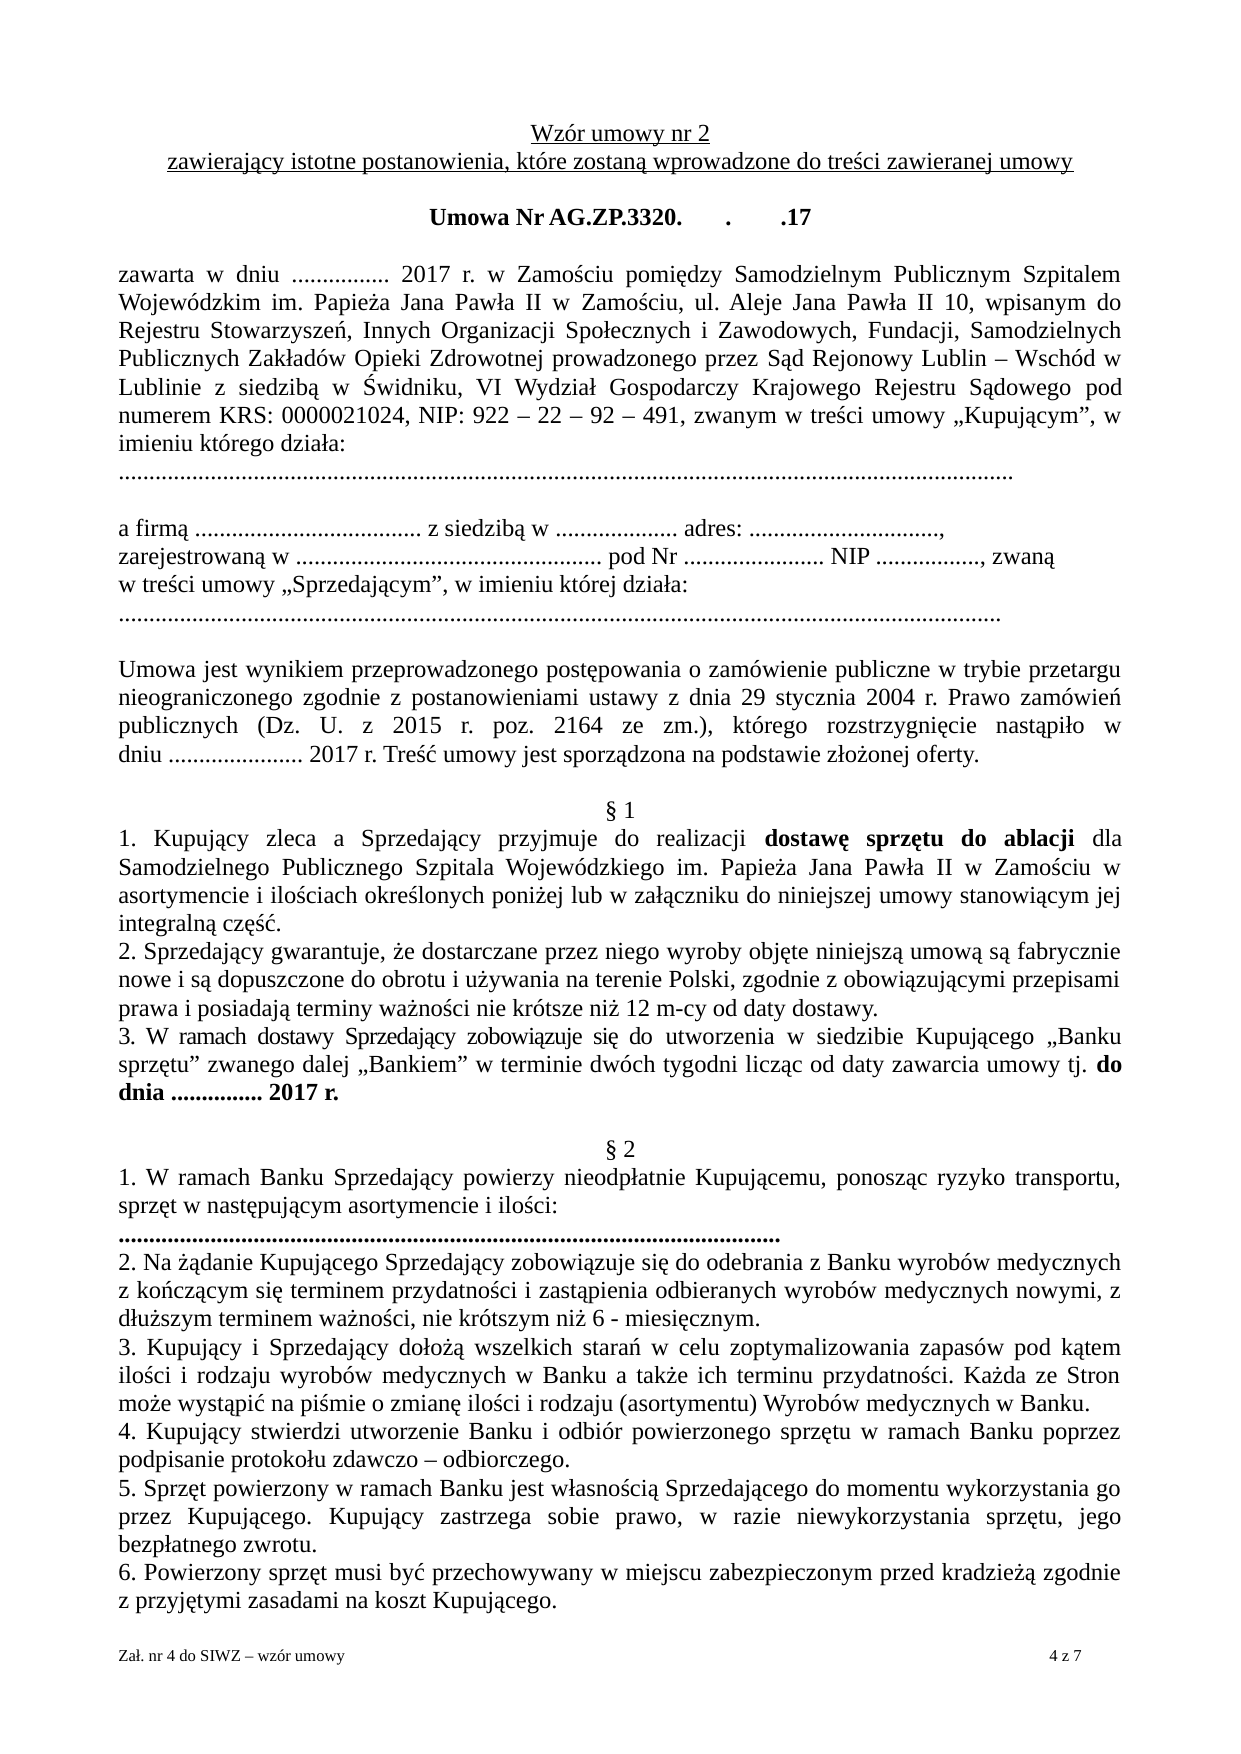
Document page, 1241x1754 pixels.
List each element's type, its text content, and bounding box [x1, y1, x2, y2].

text 2. Na żądanie Kupującego Sprzedający zobowiązuje się do odebrania z Banku wyrobów medycznych z kończącym się terminem przydatności i zastąpienia odbieranych wyrobów medycznych nowymi, z dłuższym terminem ważności, nie krótszym niż 6 - miesięcznym. [118, 1247, 1122, 1332]
text zarejestrowaną w .................................................. pod Nr ....................... NIP ................., zwaną [118, 542, 1122, 570]
text ............................................................................................................ [118, 1219, 1122, 1247]
text 1. W ramach Banku Sprzedający powierzy nieodpłatnie Kupującemu, ponosząc ryzyko transportu, sprzęt w następującym asortymencie i ilości: [118, 1163, 1122, 1219]
text 4. Kupujący stwierdzi utworzenie Banku i odbiór powierzonego sprzętu w ramach Banku poprzez podpisanie protokołu zdawczo – odbiorczego. [118, 1417, 1122, 1473]
text § 2 [118, 1134, 1122, 1163]
text 2. Sprzedający gwarantuje, że dostarczane przez niego wyroby objęte niniejszą umową są fabrycznie nowe i są dopuszczone do obrotu i używania na terenie Polski, zgodnie z obowiązującymi przepisami prawa i posiadają terminy ważności nie krótsze niż 12 m-cy od daty dostawy. [118, 937, 1122, 1021]
text Wzór umowy nr 2 [118, 118, 1122, 146]
text 6. Powierzony sprzęt musi być przechowywany w miejscu zabezpieczonym przed kradzieżą zgodnie z przyjętymi zasadami na koszt Kupującego. [118, 1558, 1122, 1614]
text Umowa Nr AG.ZP.3320. . .17 [118, 203, 1122, 231]
text § 1 [118, 796, 1122, 824]
text a firmą ..................................... z siedzibą w .................... adres: ..............................., [118, 513, 1122, 542]
text zawierający istotne postanowienia, które zostaną wprowadzone do treści zawieranej umowy [118, 146, 1122, 174]
text Umowa jest wynikiem przeprowadzonego postępowania o zamówienie publiczne w trybie przetargu nieograniczonego zgodnie z postanowieniami ustawy z dnia 29 stycznia 2004 r. Prawo zamówień publicznych (Dz. U. z 2015 r. poz. 2164 ze zm.), którego rozstrzygnięcie nastąpiło w dniu ...................... 2017 r. Treść umowy jest sporządzona na podstawie złożonej oferty. [118, 654, 1122, 767]
text 1. Kupujący zleca a Sprzedający przyjmuje do realizacji dostawę sprzętu do ablacji dla Samodzielnego Publicznego Szpitala Wojewódzkiego im. Papieża Jana Pawła II w Zamościu w asortymencie i ilościach określonych poniżej lub w załączniku do niniejszej umowy stanowiącym jej integralną część. [118, 824, 1122, 937]
text .................................................................................................................................................. [118, 457, 1122, 485]
text w treści umowy „Sprzedającym”, w imieniu której działa: [118, 570, 1122, 598]
text 3. Kupujący i Sprzedający dołożą wszelkich starań w celu zoptymalizowania zapasów pod kątem ilości i rodzaju wyrobów medycznych w Banku a także ich terminu przydatności. Każda ze Stron może wystąpić na piśmie o zmianę ilości i rodzaju (asortymentu) Wyrobów medycznych w Banku. [118, 1332, 1122, 1417]
text 3. W ramach dostawy Sprzedający zobowiązuje się do utworzenia w siedzibie Kupującego „Banku sprzętu” zwanego dalej „Bankiem” w terminie dwóch tygodni licząc od daty zawarcia umowy tj. do dnia ............... 2017 r. [118, 1021, 1122, 1106]
text zawarta w dniu ................ 2017 r. w Zamościu pomiędzy Samodzielnym Publicznym Szpitalem Wojewódzkim im. Papieża Jana Pawła II w Zamościu, ul. Aleje Jana Pawła II 10, wpisanym do Rejestru Stowarzyszeń, Innych Organizacji Społecznych i Zawodowych, Fundacji, Samodzielnych Publicznych Zakładów Opieki Zdrowotnej prowadzonego przez Sąd Rejonowy Lublin – Wschód w Lublinie z siedzibą w Świdniku, VI Wydział Gospodarczy Krajowego Rejestru Sądowego pod numerem KRS: 0000021024, NIP: 922 – 22 – 92 – 491, zwanym w treści umowy „Kupującym”, w imieniu którego działa: [118, 259, 1122, 457]
text 5. Sprzęt powierzony w ramach Banku jest własnością Sprzedającego do momentu wykorzystania go przez Kupującego. Kupujący zastrzega sobie prawo, w razie niewykorzystania sprzętu, jego bezpłatnego zwrotu. [118, 1473, 1122, 1558]
text ................................................................................................................................................ [118, 598, 1122, 626]
